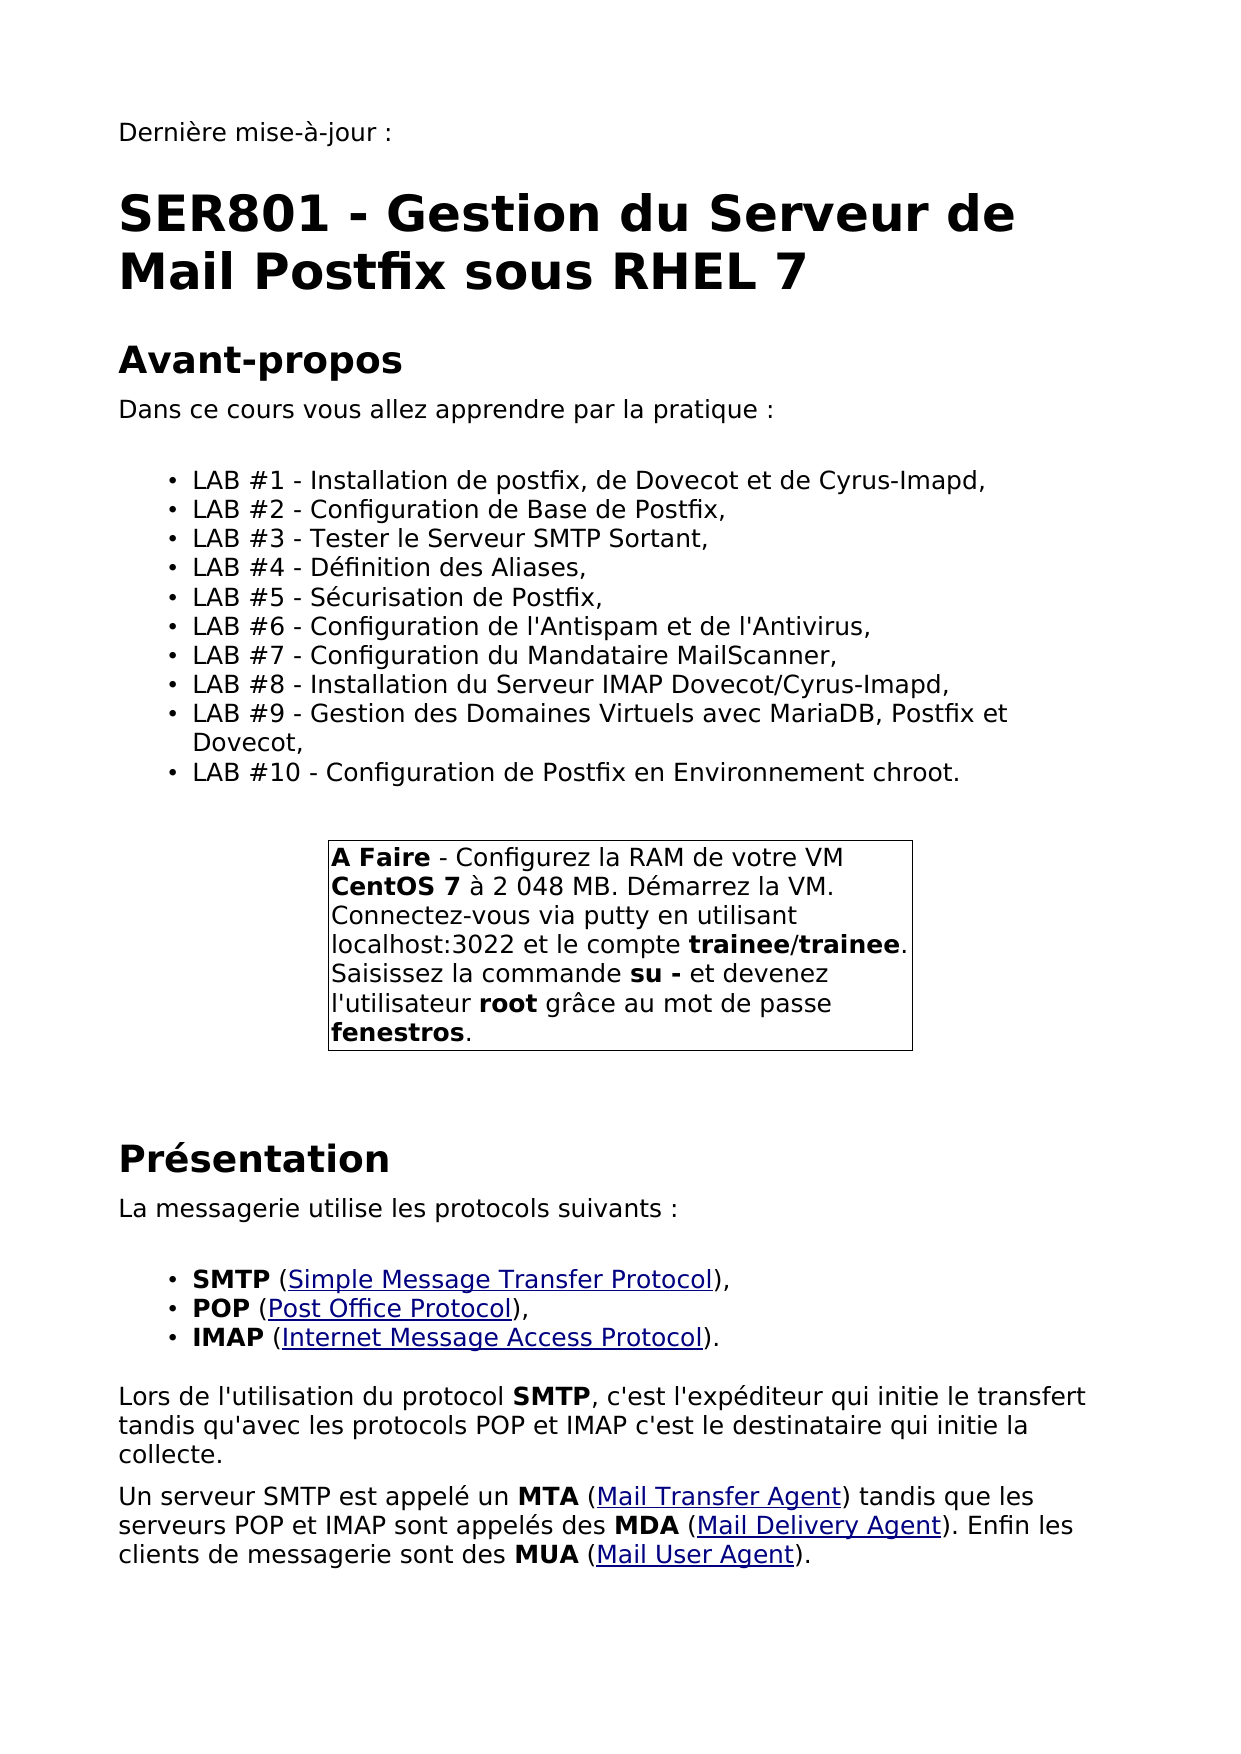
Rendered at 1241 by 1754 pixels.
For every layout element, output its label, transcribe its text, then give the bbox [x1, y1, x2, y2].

text Un serveur SMTP est appelé un MTA (Mail Transfer Agent) tandis que les serveurs POP et IMAP sont appelés des MDA (Mail Delivery Agent). Enfin les clients de messagerie sont des MUA (Mail User Agent). [118, 1482, 1122, 1569]
list LAB #8 - Installation du Serveur IMAP Dovecot/Cyrus-Imapd, [177, 670, 1122, 699]
list IMAP (Internet Message Access Protocol). [177, 1323, 1122, 1352]
list LAB #1 - Installation de postfix, de Dovecot et de Cyrus-Imapd, [177, 466, 1122, 495]
list LAB #10 - Configuration de Postfix en Environnement chroot. [177, 758, 1122, 787]
list LAB #2 - Configuration de Base de Postfix, [177, 495, 1122, 524]
subtitle Présentation [118, 1138, 1122, 1181]
list LAB #5 - Sécurisation de Postfix, [177, 583, 1122, 612]
list LAB #3 - Tester le Serveur SMTP Sortant, [177, 524, 1122, 553]
text La messagerie utilise les protocols suivants : [118, 1194, 1122, 1223]
text Lors de l'utilisation du protocol SMTP, c'est l'expéditeur qui initie le transfert tandis qu'avec les protocols POP et IMAP c'est le destinataire qui initie la collecte. [118, 1382, 1122, 1469]
list LAB #6 - Configuration de l'Antispam et de l'Antivirus, [177, 612, 1122, 641]
table_header A Faire - Configurez la RAM de votre VM CentOS 7 à 2 048 MB. Démarrez la VM. Connectez-vous via putty en utilisant localhost:3022 et le compte trainee/trainee. Saisissez la commande su - et devenez l'utilisateur root grâce au mot de passe fenestros. [329, 841, 912, 1050]
list LAB #4 - Définition des Aliases, [177, 553, 1122, 583]
list SMTP (Simple Message Transfer Protocol), [177, 1265, 1122, 1294]
list LAB #7 - Configuration du Mandataire MailScanner, [177, 641, 1122, 670]
subtitle SER801 - Gestion du Serveur de Mail Postfix sous RHEL 7 [118, 185, 1122, 301]
text Dans ce cours vous allez apprendre par la pratique : [118, 395, 1122, 424]
list LAB #9 - Gestion des Domaines Virtuels avec MariaDB, Postfix et Dovecot, [177, 699, 1122, 758]
text Dernière mise-à-jour : [118, 118, 1122, 147]
subtitle Avant-propos [118, 339, 1122, 382]
list POP (Post Office Protocol), [177, 1294, 1122, 1323]
